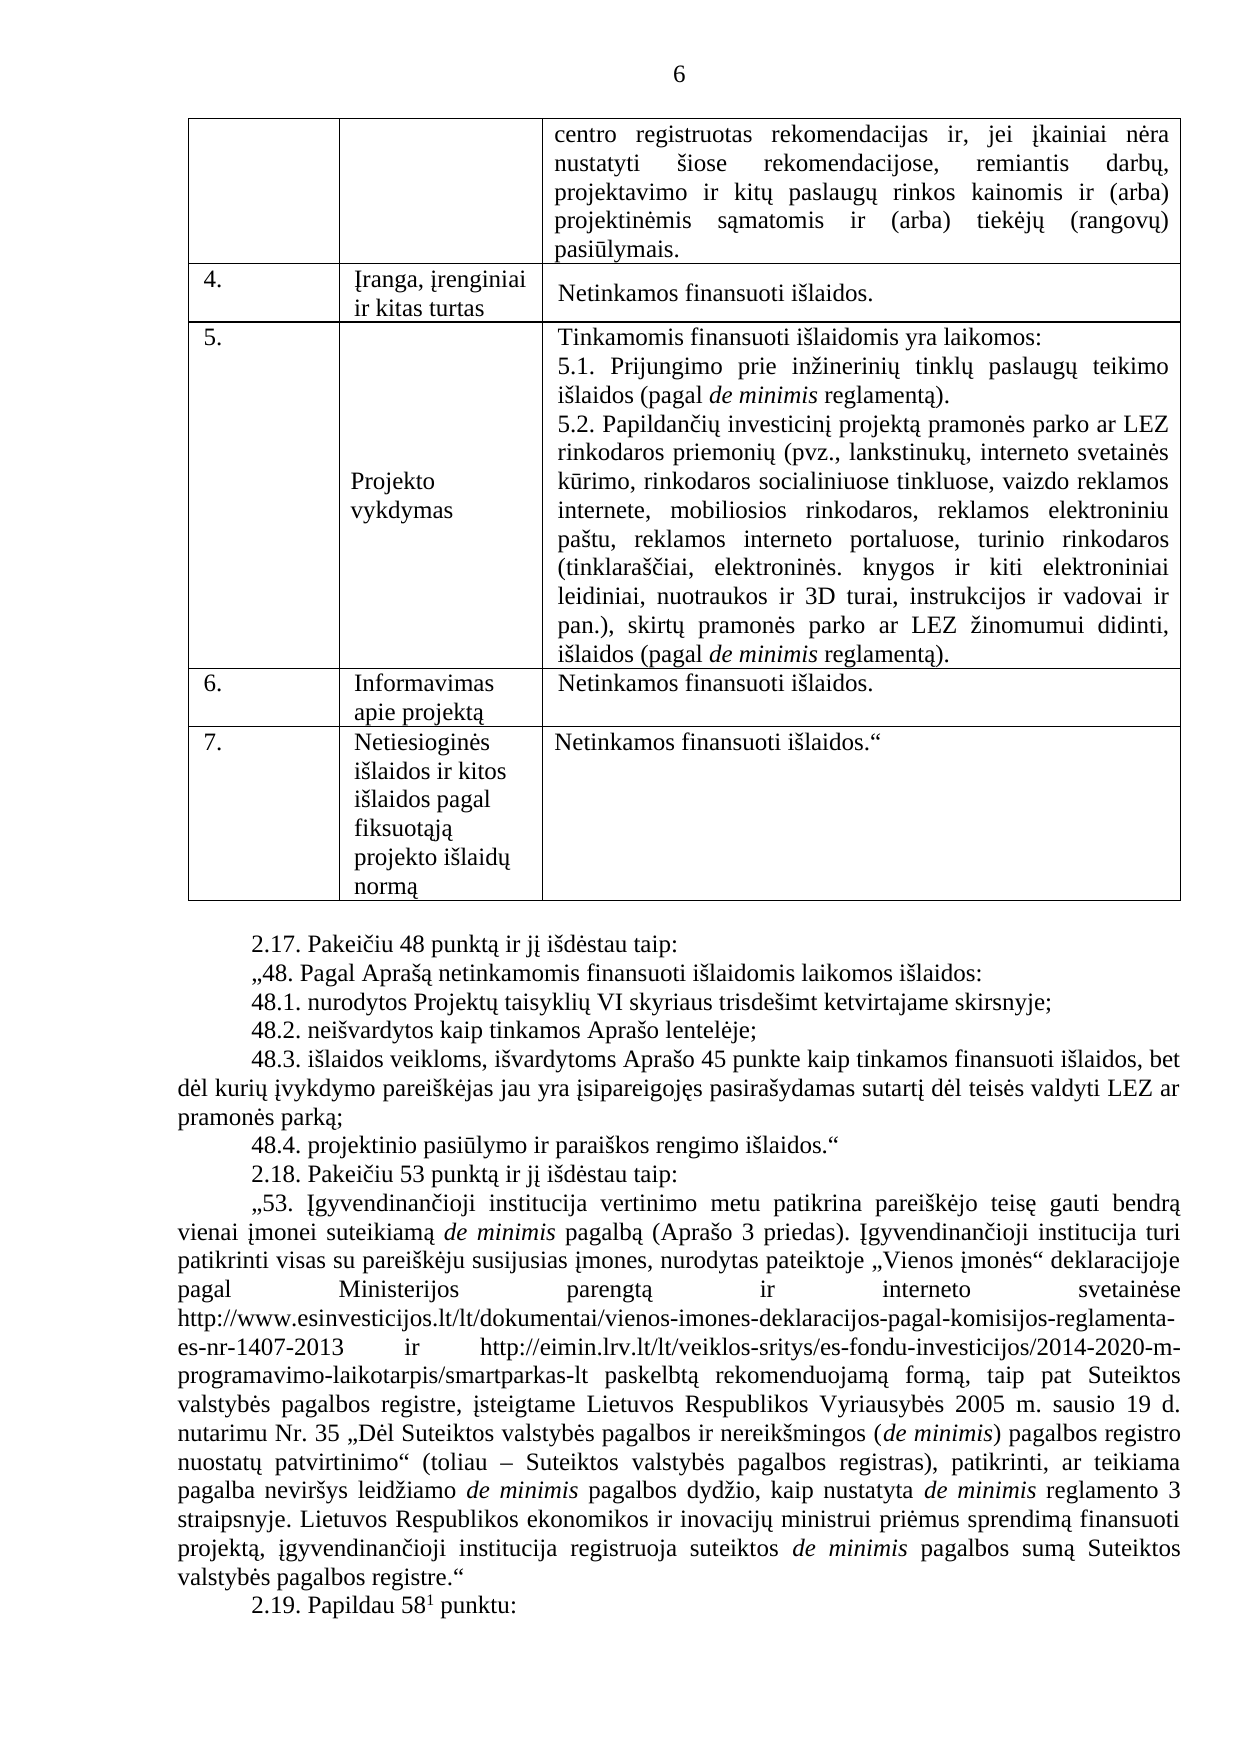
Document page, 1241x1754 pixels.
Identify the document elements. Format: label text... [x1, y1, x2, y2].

table_cell 7. [189, 727, 339, 899]
text 48.1. nurodytos Projektų taisyklių VI skyriaus trisdešimt ketvirtajame skirsnyje; [177, 987, 1181, 1016]
text 2.17. Pakeičiu 48 punktą ir jį išdėstau taip: [177, 929, 1181, 958]
table_cell [189, 119, 339, 263]
table_cell Netinkamos finansuoti išlaidos. [543, 264, 1180, 321]
table_cell Projekto vykdymas [340, 323, 542, 667]
text 2.18. Pakeičiu 53 punktą ir jį išdėstau taip: [177, 1159, 1181, 1188]
table_cell 5. [189, 323, 339, 667]
text 48.2. neišvardytos kaip tinkamos Aprašo lentelėje; [177, 1016, 1181, 1044]
table_cell Netinkamos finansuoti išlaidos.“ [543, 727, 1180, 899]
table_cell centro registruotas rekomendacijas ir, jei įkainiai nėra nustatyti šiose rekomendacijose, remiantis darbų, projektavimo ir kitų paslaugų rinkos kainomis ir (arba) projektinėmis sąmatomis ir (arba) tiekėjų (rangovų) pasiūlymais. [543, 119, 1180, 263]
table_cell Netiesioginės išlaidos ir kitos išlaidos pagal fiksuotąją projekto išlaidų normą [340, 727, 542, 899]
table_cell 4. [189, 264, 339, 321]
table_cell [340, 119, 542, 263]
text „53. Įgyvendinančioji institucija vertinimo metu patikrina pareiškėjo teisę gauti bendrą vienai įmonei suteikiamą de minimis pagalbą (Aprašo 3 priedas). Įgyvendinančioji institucija turi patikrinti visas su pareiškėju susijusias įmones, nurodytas pateiktoje „Vienos įmonės“ deklaracijoje pagal Ministerijos parengtą ir interneto svetainėse http://www.esinvesticijos.lt/lt/dokumentai/vienos-imones-deklaracijos-pagal-komisijos-reglamenta-es-nr-1407-2013 ir http://eimin.lrv.lt/lt/veiklos-sritys/es-fondu-investicijos/2014-2020-m-programavimo-laikotarpis/smartparkas-lt paskelbtą rekomenduojamą formą, taip pat Suteiktos valstybės pagalbos registre, įsteigtame Lietuvos Respublikos Vyriausybės 2005 m. sausio 19 d. nutarimu Nr. 35 „Dėl Suteiktos valstybės pagalbos ir nereikšmingos (de minimis) pagalbos registro nuostatų patvirtinimo“ (toliau – Suteiktos valstybės pagalbos registras), patikrinti, ar teikiama pagalba neviršys leidžiamo de minimis pagalbos dydžio, kaip nustatyta de minimis reglamento 3 straipsnyje. Lietuvos Respublikos ekonomikos ir inovacijų ministrui priėmus sprendimą finansuoti projektą, įgyvendinančioji institucija registruoja suteiktos de minimis pagalbos sumą Suteiktos valstybės pagalbos registre.“ [177, 1188, 1181, 1591]
text 48.3. išlaidos veikloms, išvardytoms Aprašo 45 punkte kaip tinkamos finansuoti išlaidos, bet dėl kurių įvykdymo pareiškėjas jau yra įsipareigojęs pasirašydamas sutartį dėl teisės valdyti LEZ ar pramonės parką; [177, 1044, 1181, 1131]
text 2.19. Papildau 581 punktu: [177, 1591, 1181, 1619]
text 48.4. projektinio pasiūlymo ir paraiškos rengimo išlaidos.“ [177, 1131, 1181, 1159]
table_cell Įranga, įrenginiai ir kitas turtas [340, 264, 542, 321]
table_cell 6. [189, 669, 339, 726]
text „48. Pagal Aprašą netinkamomis finansuoti išlaidomis laikomos išlaidos: [177, 958, 1181, 987]
table_cell Netinkamos finansuoti išlaidos. [543, 669, 1180, 726]
table_cell Informavimas apie projektą [340, 669, 542, 726]
table_cell Tinkamomis finansuoti išlaidomis yra laikomos: 5.1. Prijungimo prie inžinerinių tinklų paslaugų teikimo išlaidos (pagal de minimis reglamentą). 5.2. Papildančių investicinį projektą pramonės parko ar LEZ rinkodaros priemonių (pvz., lankstinukų, interneto svetainės kūrimo, rinkodaros socialiniuose tinkluose, vaizdo reklamos internete, mobiliosios rinkodaros, reklamos elektroniniu paštu, reklamos interneto portaluose, turinio rinkodaros (tinklaraščiai, elektroninės. knygos ir kiti elektroniniai leidiniai, nuotraukos ir 3D turai, instrukcijos ir vadovai ir pan.), skirtų pramonės parko ar LEZ žinomumui didinti, išlaidos (pagal de minimis reglamentą). [543, 323, 1180, 667]
